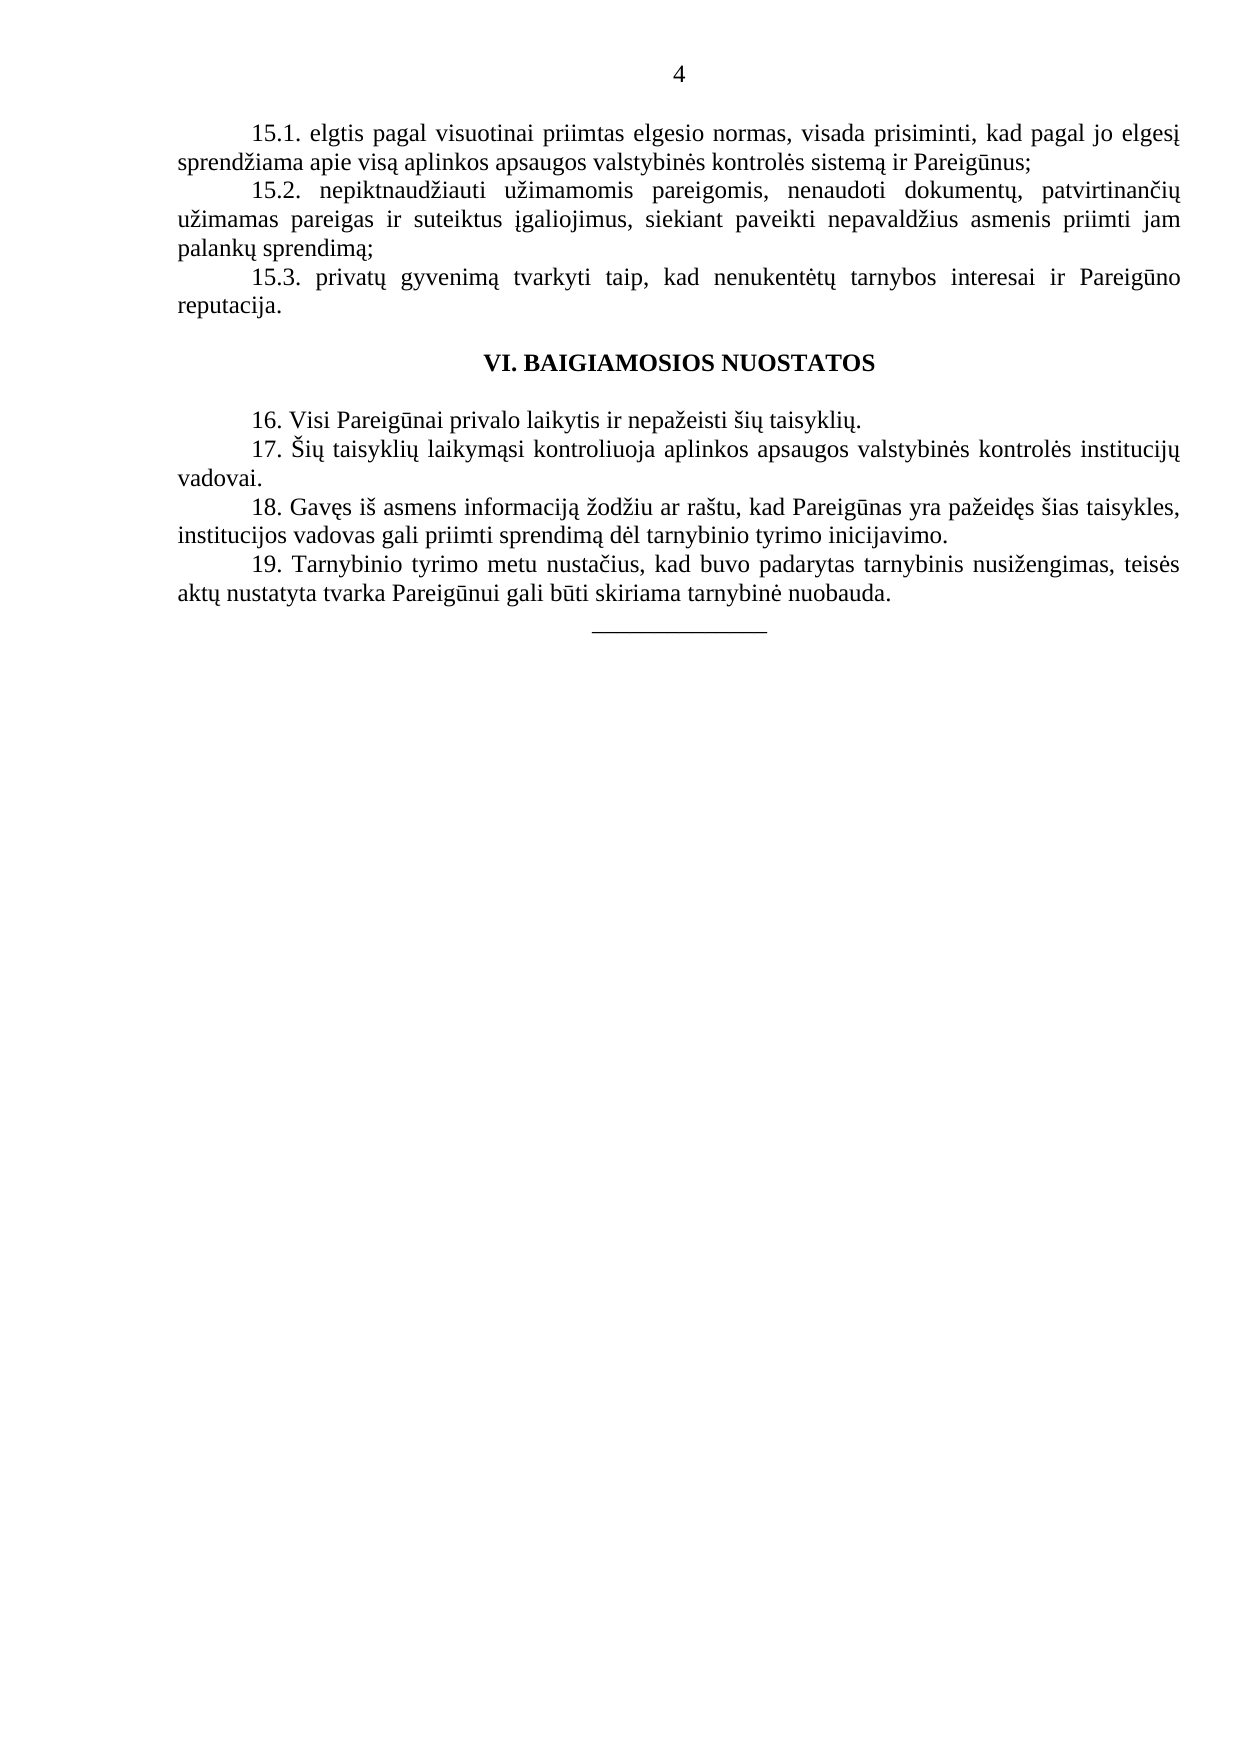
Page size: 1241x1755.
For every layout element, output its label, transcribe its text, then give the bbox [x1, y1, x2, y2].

text 15.1. elgtis pagal visuotinai priimtas elgesio normas, visada prisiminti, kad pagal jo elgesį sprendžiama apie visą aplinkos apsaugos valstybinės kontrolės sistemą ir Pareigūnus; [177, 118, 1181, 176]
text 18. Gavęs iš asmens informaciją žodžiu ar raštu, kad Pareigūnas yra pažeidęs šias taisykles, institucijos vadovas gali priimti sprendimą dėl tarnybinio tyrimo inicijavimo. [177, 492, 1181, 549]
text ______________ [177, 607, 1181, 636]
text 19. Tarnybinio tyrimo metu nustačius, kad buvo padarytas tarnybinis nusižengimas, teisės aktų nustatyta tvarka Pareigūnui gali būti skiriama tarnybinė nuobauda. [177, 549, 1181, 607]
text 17. Šių taisyklių laikymąsi kontroliuoja aplinkos apsaugos valstybinės kontrolės institucijų vadovai. [177, 434, 1181, 492]
text 15.2. nepiktnaudžiauti užimamomis pareigomis, nenaudoti dokumentų, patvirtinančių užimamas pareigas ir suteiktus įgaliojimus, siekiant paveikti nepavaldžius asmenis priimti jam palankų sprendimą; [177, 176, 1181, 262]
text 16. Visi Pareigūnai privalo laikytis ir nepažeisti šių taisyklių. [177, 406, 1181, 434]
text VI. BAIGIAMOSIOS NUOSTATOS [177, 348, 1181, 377]
text 15.3. privatų gyvenimą tvarkyti taip, kad nenukentėtų tarnybos interesai ir Pareigūno reputacija. [177, 262, 1181, 319]
